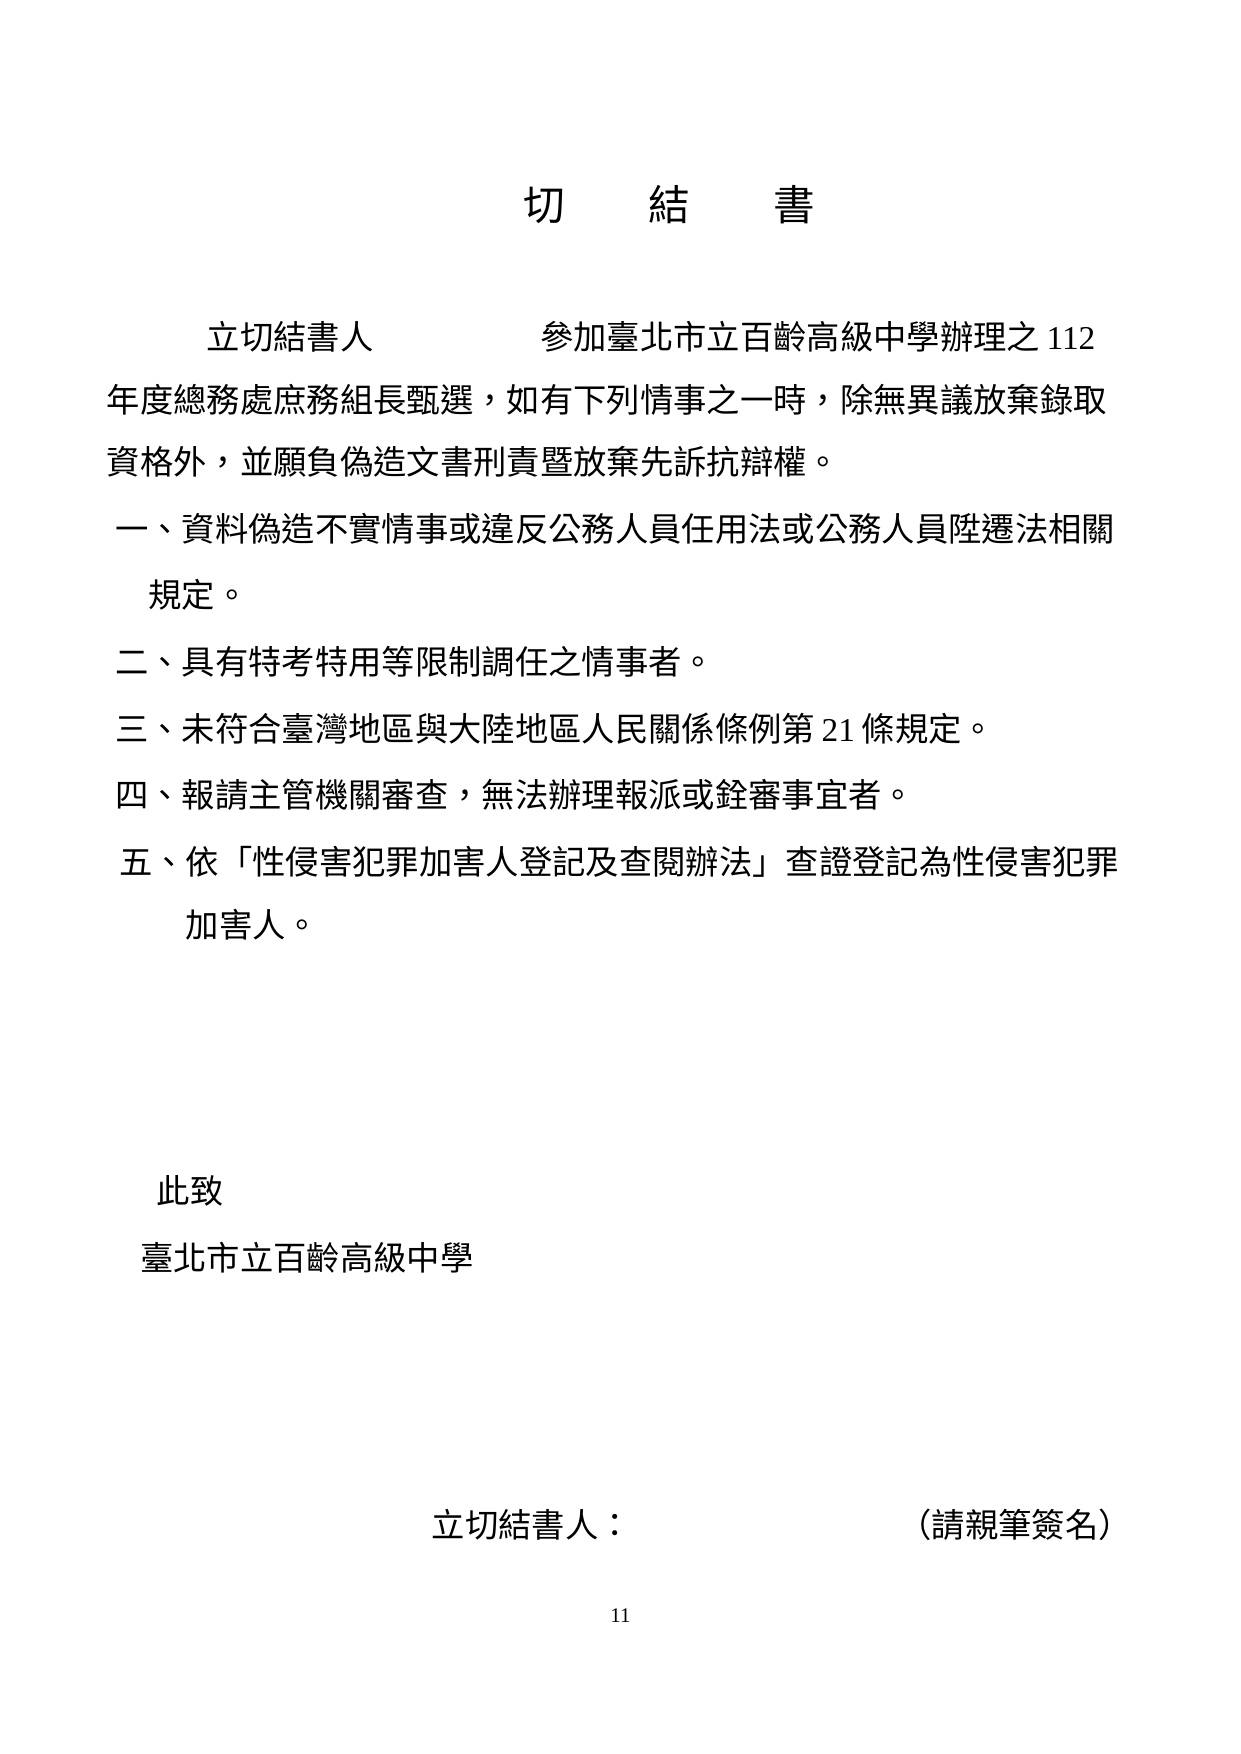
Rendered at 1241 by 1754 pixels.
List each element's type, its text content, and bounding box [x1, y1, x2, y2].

text 五、依「性侵害犯罪加害人登記及查閱辦法」查證登記為性侵害犯罪加害人。 [119, 818, 1134, 943]
text 此致 [106, 1148, 1134, 1210]
text 二、具有特考特用等限制調任之情事者。 [106, 618, 1134, 681]
text 切 結 書 [106, 160, 1134, 223]
text 四、報請主管機關審查，無法辦理報派或銓審事宜者。 [106, 752, 1134, 814]
text 三、未符合臺灣地區與大陸地區人民關係條例第21條規定。 [106, 685, 1134, 748]
text 立切結書人 參加臺北市立百齡高級中學辦理之112年度總務處庶務組長甄選，如有下列情事之一時，除無異議放棄錄取資格外，並願負偽造文書刑責暨放棄先訴抗辯權。 [106, 293, 1134, 481]
text 立切結書人： （請親筆簽名） [106, 1481, 1134, 1543]
text 一、資料偽造不實情事或違反公務人員任用法或公務人員陞遷法相關 [106, 485, 1134, 548]
text 規定。 [106, 552, 1134, 614]
text 臺北市立百齡高級中學 [106, 1214, 1134, 1277]
